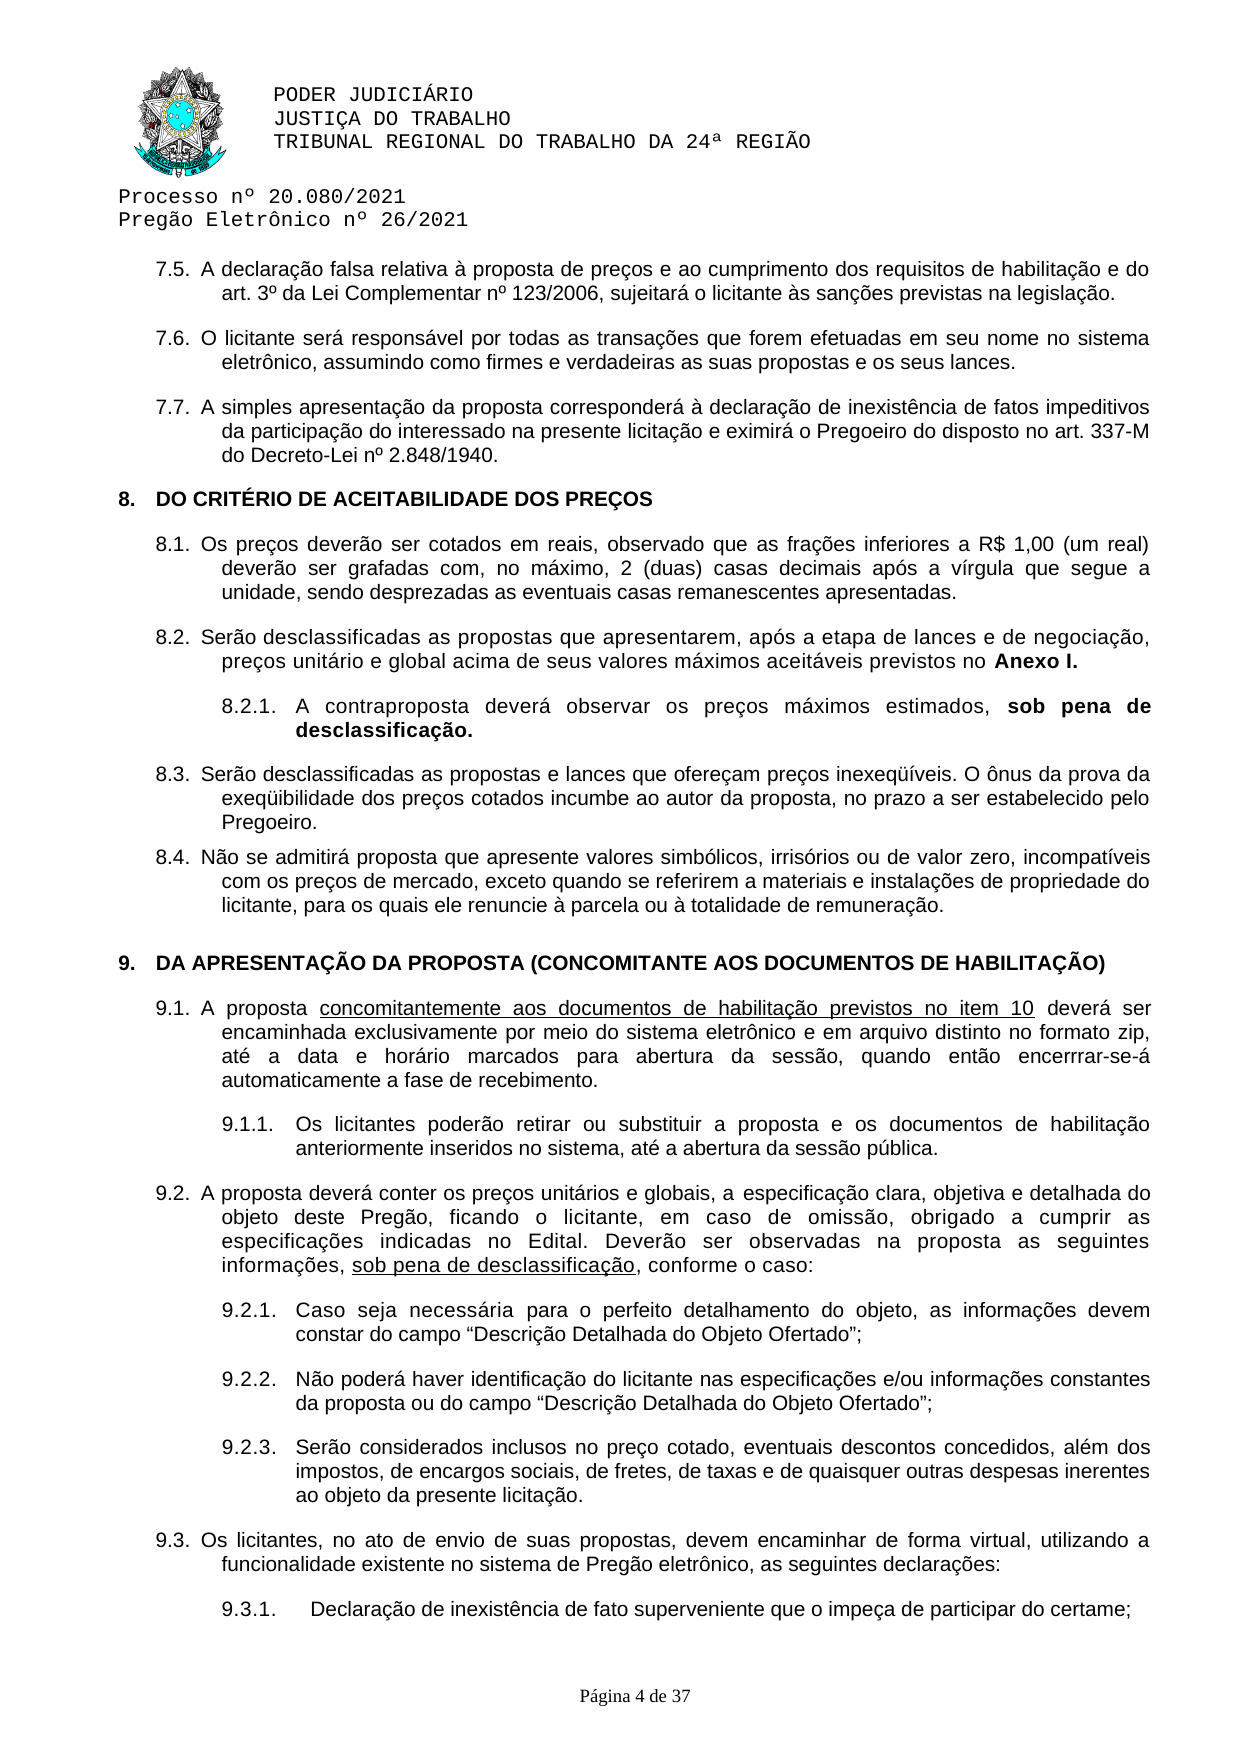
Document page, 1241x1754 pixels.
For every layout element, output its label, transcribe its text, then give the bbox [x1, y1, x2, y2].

list A declaração falsa relativa à proposta de preços e ao cumprimento dos requisitos de habilitação e do art. 3º da Lei Complementar nº 123/2006, sujeitará o licitante às sanções previstas na legislação. [155, 257, 1152, 305]
list Serão desclassificadas as propostas que apresentarem, após a etapa de lances e de negociação, preços unitário e global acima de seus valores máximos aceitáveis previstos no Anexo I. [155, 625, 1152, 673]
list A contraproposta deverá observar os preços máximos estimados, sob pena de desclassificação. [221, 693, 1152, 741]
list Não poderá haver identificação do licitante nas especificações e/ou informações constantes da proposta ou do campo “Descrição Detalhada do Objeto Ofertado”; [222, 1366, 1152, 1414]
list A proposta concomitantemente aos documentos de habilitação previstos no item 10 deverá ser encaminhada exclusivamente por meio do sistema eletrônico e em arquivo distinto no formato zip, até a data e horário marcados para abertura da sessão, quando então encerrrar-se-á automaticamente a fase de recebimento. [155, 996, 1152, 1091]
list Serão considerados inclusos no preço cotado, eventuais descontos concedidos, além dos impostos, de encargos sociais, de fretes, de taxas e de quaisquer outras despesas inerentes ao objeto da presente licitação. [222, 1435, 1152, 1507]
list Os licitantes poderão retirar ou substituir a proposta e os documentos de habilitação anteriormente inseridos no sistema, até a abertura da sessão pública. [222, 1112, 1152, 1160]
list O licitante será responsável por todas as transações que forem efetuadas em seu nome no sistema eletrônico, assumindo como firmes e verdadeiras as suas propostas e os seus lances. [155, 326, 1152, 374]
list DO CRITÉRIO DE ACEITABILIDADE DOS PREÇOS [118, 487, 1152, 511]
picture [133, 66, 228, 178]
list A simples apresentação da proposta corresponderá à declaração de inexistência de fatos impeditivos da participação do interessado na presente licitação e eximirá o Pregoeiro do disposto no art. 337-M do Decreto-Lei nº 2.848/1940. [155, 394, 1152, 466]
list DA APRESENTAÇÃO DA PROPOSTA (CONCOMITANTE AOS DOCUMENTOS DE HABILITAÇÃO) [118, 951, 1152, 975]
list Caso seja necessária para o perfeito detalhamento do objeto, as informações devem constar do campo “Descrição Detalhada do Objeto Ofertado”; [222, 1298, 1152, 1346]
list Serão desclassificadas as propostas e lances que ofereçam preços inexeqüíveis. O ônus da prova da exeqüibilidade dos preços cotados incumbe ao autor da proposta, no prazo a ser estabelecido pelo Pregoeiro. [155, 762, 1152, 834]
list Os preços deverão ser cotados em reais, observado que as frações inferiores a R$ 1,00 (um real) deverão ser grafadas com, no máximo, 2 (duas) casas decimais após a vírgula que segue a unidade, sendo desprezadas as eventuais casas remanescentes apresentadas. [155, 532, 1152, 604]
list Não se admitirá proposta que apresente valores simbólicos, irrisórios ou de valor zero, incompatíveis com os preços de mercado, exceto quando se referirem a materiais e instalações de propriedade do licitante, para os quais ele renuncie à parcela ou à totalidade de remuneração. [155, 844, 1152, 916]
list Declaração de inexistência de fato superveniente que o impeça de participar do certame; [221, 1597, 1152, 1621]
list Os licitantes, no ato de envio de suas propostas, devem encaminhar de forma virtual, utilizando a funcionalidade existente no sistema de Pregão eletrônico, as seguintes declarações: [155, 1528, 1152, 1576]
list A proposta deverá conter os preços unitários e globais, a especificação clara, objetiva e detalhada do objeto deste Pregão, ficando o licitante, em caso de omissão, obrigado a cumprir as especificações indicadas no Edital. Deverão ser observadas na proposta as seguintes informações, sob pena de desclassificação, conforme o caso: [155, 1181, 1152, 1277]
